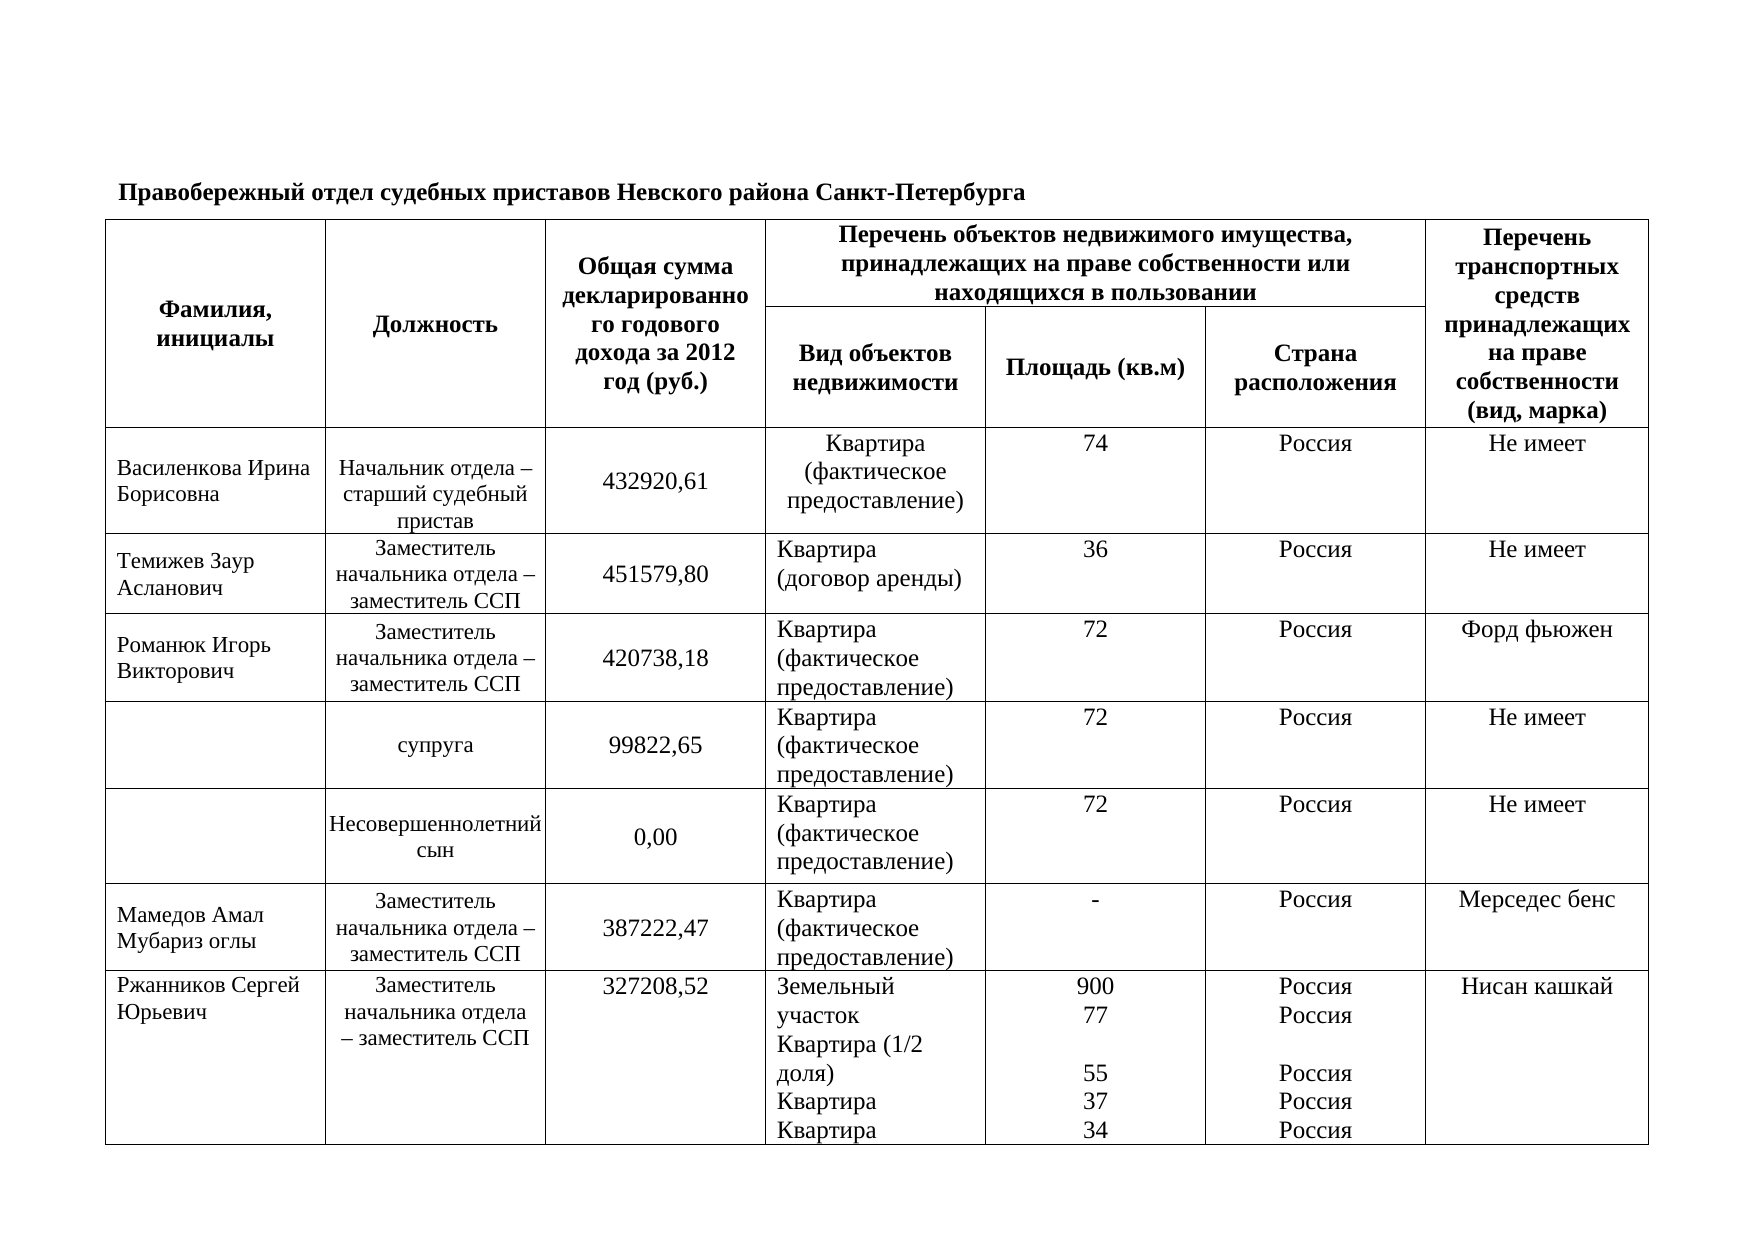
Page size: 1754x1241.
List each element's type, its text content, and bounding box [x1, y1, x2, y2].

table_cell 327208,52 [546, 971, 765, 1144]
table_header Перечень объектов недвижимого имущества, принадлежащих на праве собственности или находящихся в пользовании [766, 220, 1425, 306]
table_cell Квартира (договор аренды) [766, 534, 985, 613]
table_cell Романюк Игорь Викторович [106, 614, 325, 701]
table_cell 0,00 [546, 789, 765, 883]
table_cell 420738,18 [546, 614, 765, 701]
table_cell Темижев Заур Асланович [106, 534, 325, 613]
text Правобережный отдел судебных приставов Невского района Санкт-Петербурга [118, 177, 1636, 206]
table_cell 451579,80 [546, 534, 765, 613]
table_header Перечень транспортных средств принадлежащих на праве собственности (вид, марка) [1426, 220, 1648, 427]
table_cell супруга [326, 702, 545, 788]
table_cell Мерседес бенс [1426, 884, 1648, 970]
table_cell Не имеет [1426, 534, 1648, 613]
table_cell Квартира (фактическое предоставление) [766, 614, 985, 701]
table_cell Квартира (фактическое предоставление) [766, 702, 985, 788]
table_cell 72 [986, 789, 1205, 883]
table_cell 36 [986, 534, 1205, 613]
table_cell [106, 789, 325, 883]
table_cell 99822,65 [546, 702, 765, 788]
table_cell Россия [1206, 534, 1425, 613]
table_cell Площадь (кв.м) [986, 307, 1205, 427]
table_cell Россия [1206, 789, 1425, 883]
table_header Должность [326, 220, 545, 427]
table_cell Квартира (фактическое предоставление) [766, 789, 985, 883]
table_cell 74 [986, 428, 1205, 533]
table_cell Россия [1206, 884, 1425, 970]
table_cell Страна расположения [1206, 307, 1425, 427]
table_cell Россия [1206, 428, 1425, 533]
table_cell [106, 702, 325, 788]
table_cell Заместитель начальника отдела – заместитель ССП [326, 971, 545, 1144]
table_header Фамилия, инициалы [106, 220, 325, 427]
table_cell Земельный участок Квартира (1/2 доля) Квартира Квартира [766, 971, 985, 1144]
table_cell 72 [986, 702, 1205, 788]
table_cell 432920,61 [546, 428, 765, 533]
table_cell Форд фьюжен [1426, 614, 1648, 701]
table_cell Не имеет [1426, 702, 1648, 788]
table_cell Мамедов Амал Мубариз оглы [106, 884, 325, 970]
table_cell Россия [1206, 614, 1425, 701]
table_cell Россия Россия Россия Россия Россия [1206, 971, 1425, 1144]
table_cell Заместитель начальника отдела – заместитель ССП [326, 884, 545, 970]
table_cell Несовершеннолетний сын [326, 789, 545, 883]
table_cell Не имеет [1426, 789, 1648, 883]
table_cell Василенкова Ирина Борисовна [106, 428, 325, 533]
table_cell 72 [986, 614, 1205, 701]
table_cell Начальник отдела – старший судебный пристав [326, 428, 545, 533]
table_cell Заместитель начальника отдела – заместитель ССП [326, 614, 545, 701]
table_cell 387222,47 [546, 884, 765, 970]
table_cell Не имеет [1426, 428, 1648, 533]
table_cell Россия [1206, 702, 1425, 788]
table_cell Квартира (фактическое предоставление) [766, 428, 985, 533]
table_cell Вид объектов недвижимости [766, 307, 985, 427]
table_cell Ржанников Сергей Юрьевич [106, 971, 325, 1144]
table_cell Нисан кашкай [1426, 971, 1648, 1144]
table_cell Квартира (фактическое предоставление) [766, 884, 985, 970]
table_cell - [986, 884, 1205, 970]
table_cell Заместитель начальника отдела – заместитель ССП [326, 534, 545, 613]
table_header Общая сумма декларированного годового дохода за 2012 год (руб.) [546, 220, 765, 427]
table_cell 900 77 55 37 34 [986, 971, 1205, 1144]
